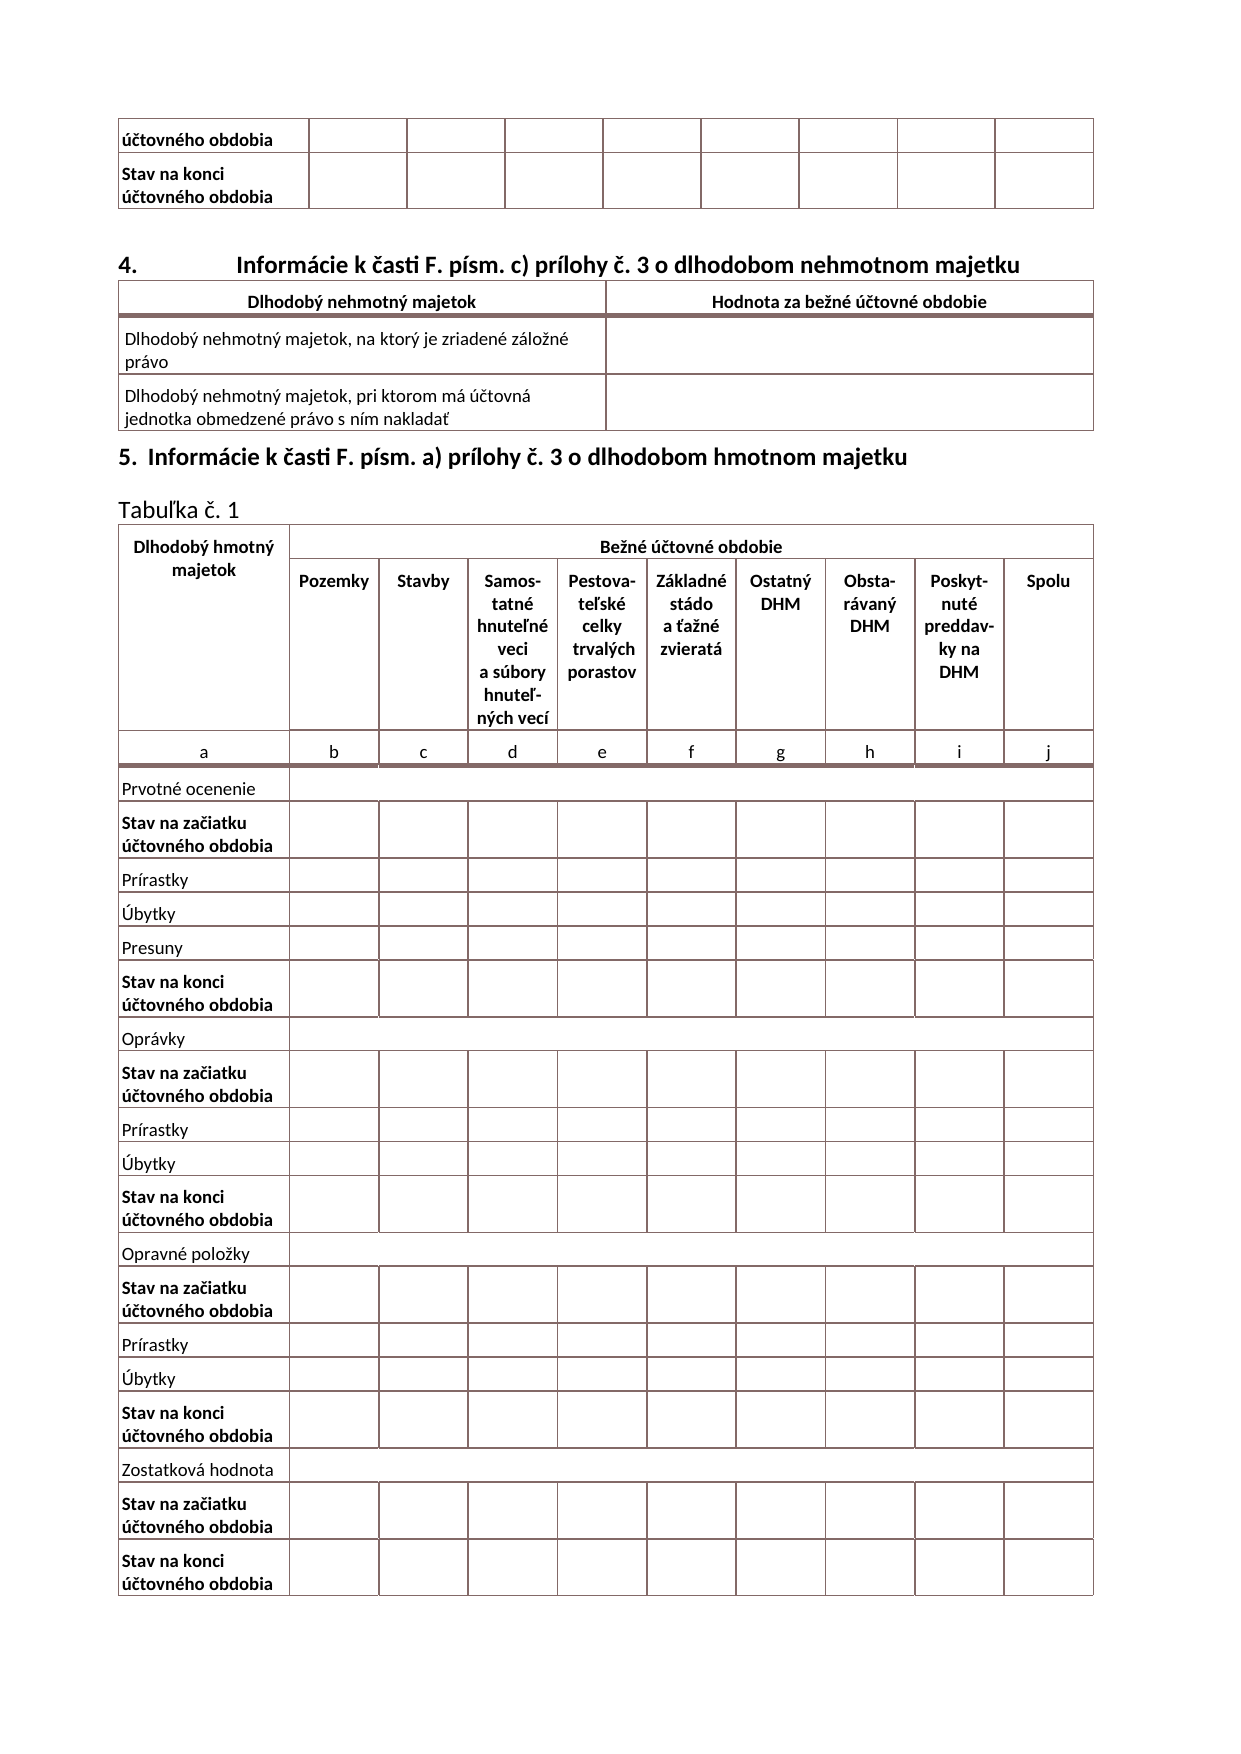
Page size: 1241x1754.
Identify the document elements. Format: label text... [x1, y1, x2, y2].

table_cell [737, 1324, 825, 1356]
table_cell [916, 927, 1003, 959]
table_cell [469, 1051, 557, 1107]
table_cell [648, 927, 735, 959]
table_cell [916, 859, 1003, 891]
table_cell [648, 859, 735, 891]
table_cell [558, 927, 646, 959]
table_cell [737, 961, 825, 1016]
table_cell [648, 1483, 735, 1538]
table_cell [557, 1018, 647, 1050]
table_cell i [916, 731, 1003, 763]
table_cell [737, 802, 825, 857]
table_cell [290, 1051, 378, 1107]
table_cell Presuny [119, 927, 289, 959]
table_cell [800, 153, 897, 208]
table_cell [916, 1358, 1003, 1390]
table_cell [310, 153, 406, 208]
table_cell [1005, 1540, 1093, 1595]
table_cell [290, 1324, 378, 1356]
table_cell [558, 1324, 646, 1356]
table_cell [1005, 893, 1093, 925]
table_cell [380, 1483, 467, 1538]
table_cell [380, 893, 467, 925]
table_header Hodnota za bežné účtovné obdobie [607, 281, 1093, 313]
table_cell Základné stádo a ťažné zvieratá [648, 559, 735, 729]
table_cell [826, 802, 914, 857]
table_cell [702, 153, 798, 208]
table_cell [648, 1540, 735, 1595]
table_cell [826, 1483, 914, 1538]
table_cell [915, 1018, 1004, 1050]
table_cell [469, 1392, 557, 1447]
table_cell [647, 1449, 736, 1481]
table_cell [826, 927, 914, 959]
table_cell f [648, 731, 735, 763]
table_cell [737, 1483, 825, 1538]
table_cell [290, 1142, 378, 1175]
table_cell [1005, 1324, 1093, 1356]
table_cell [604, 119, 700, 152]
table_cell [1005, 1176, 1093, 1232]
table_cell [825, 1233, 914, 1265]
table_cell Stav na konci účtovného obdobia [119, 1392, 289, 1447]
table_cell [380, 1267, 467, 1322]
text Tabuľka č. 1 [118, 494, 1122, 524]
table_cell Oprávky [119, 1018, 289, 1050]
table_cell [915, 1449, 1004, 1481]
table_cell Prvotné ocenenie [119, 768, 289, 800]
table_cell [290, 1233, 378, 1265]
table_header Dlhodobý nehmotný majetok [119, 281, 605, 313]
table_cell [826, 1051, 914, 1107]
table_cell [647, 1018, 736, 1050]
table_cell [408, 119, 504, 152]
table_cell [737, 893, 825, 925]
table_cell [825, 1018, 914, 1050]
table_cell [916, 961, 1003, 1016]
table_cell [737, 1108, 825, 1141]
table_cell Stav na konci účtovného obdobia [119, 1540, 289, 1595]
table_cell [607, 375, 1093, 430]
table_cell [916, 1392, 1003, 1447]
table_cell [468, 1018, 557, 1050]
table_cell [702, 119, 798, 152]
table_cell [290, 1358, 378, 1390]
table_cell [310, 119, 406, 152]
table_cell Stav na začiatku účtovného obdobia [119, 802, 289, 857]
table_cell [826, 1324, 914, 1356]
table_cell [1005, 859, 1093, 891]
table_cell e [558, 731, 646, 763]
table_cell [558, 1176, 646, 1232]
table_cell [1005, 1483, 1093, 1538]
table_cell Dlhodobý nehmotný majetok, pri ktorom má účtovná jednotka obmedzené právo s ním nakladať [119, 375, 605, 430]
table_cell Prírastky [119, 859, 289, 891]
table_cell [379, 1449, 468, 1481]
table_cell [736, 1018, 825, 1050]
table_cell [290, 1108, 378, 1141]
table_cell [558, 1392, 646, 1447]
table_cell [648, 1108, 735, 1141]
table_cell Stav na začiatku účtovného obdobia [119, 1267, 289, 1322]
table_cell [290, 927, 378, 959]
table_cell [648, 1176, 735, 1232]
table_cell [290, 859, 378, 891]
table_cell [648, 1392, 735, 1447]
table_cell [1005, 927, 1093, 959]
table_cell Prírastky [119, 1108, 289, 1141]
table_cell Pestova- teľské celky trvalých porastov [558, 559, 646, 729]
table_cell [468, 1233, 557, 1265]
table_cell [648, 802, 735, 857]
table_cell [469, 961, 557, 1016]
table_cell [825, 1449, 914, 1481]
table_cell [916, 1176, 1003, 1232]
table_cell [380, 802, 467, 857]
table_cell [647, 1233, 736, 1265]
table_cell [898, 153, 994, 208]
text 4. Informácie k časti F. písm. c) prílohy č. 3 o dlhodobom nehmotnom majetku [118, 219, 1122, 280]
table_cell Spolu [1005, 559, 1093, 729]
table_cell Stav na začiatku účtovného obdobia [119, 1483, 289, 1538]
table_cell a [119, 731, 289, 763]
table_cell [826, 1142, 914, 1175]
table_cell [1005, 1358, 1093, 1390]
table_cell Opravné položky [119, 1233, 289, 1265]
table_cell Stavby [380, 559, 467, 729]
table_cell [558, 1267, 646, 1322]
table_cell [737, 859, 825, 891]
table_cell [648, 1142, 735, 1175]
table_header Dlhodobý hmotný majetok [119, 525, 289, 730]
table_cell [1005, 1267, 1093, 1322]
table_cell Poskyt- nuté preddav- ky na DHM [916, 559, 1003, 729]
table_cell [826, 859, 914, 891]
table_cell [736, 768, 825, 800]
table_cell [1005, 961, 1093, 1016]
table_cell [290, 1018, 378, 1050]
table_cell [558, 1142, 646, 1175]
table_cell účtovného obdobia [119, 119, 308, 152]
table_cell [558, 859, 646, 891]
table_cell [379, 1233, 468, 1265]
table_cell [996, 119, 1093, 152]
table_cell [648, 961, 735, 1016]
table_cell [558, 1051, 646, 1107]
table_cell [469, 1176, 557, 1232]
table_cell [290, 1449, 378, 1481]
table_cell Prírastky [119, 1324, 289, 1356]
table_cell [469, 927, 557, 959]
table_cell Obsta- rávaný DHM [826, 559, 914, 729]
table_cell [557, 768, 647, 800]
table_cell [1005, 1051, 1093, 1107]
table_cell [558, 1358, 646, 1390]
table_cell [380, 927, 467, 959]
table_cell [916, 1051, 1003, 1107]
table_cell [648, 1051, 735, 1107]
table_cell [825, 768, 914, 800]
table_cell [648, 1324, 735, 1356]
table_cell [290, 961, 378, 1016]
table_cell [380, 1324, 467, 1356]
table_cell c [380, 731, 467, 763]
table_cell [648, 1358, 735, 1390]
table_cell [558, 893, 646, 925]
table_cell [826, 1267, 914, 1322]
table_cell [558, 1540, 646, 1595]
table_cell [558, 802, 646, 857]
table_cell [1004, 768, 1093, 800]
table_cell [826, 893, 914, 925]
table_cell [916, 1324, 1003, 1356]
table_cell j [1005, 731, 1093, 763]
table_cell [1004, 1018, 1093, 1050]
table_cell [826, 961, 914, 1016]
table_cell [380, 859, 467, 891]
table_cell [737, 927, 825, 959]
table_cell Samos- tatné hnuteľné veci a súbory hnuteľ- ných vecí [469, 559, 557, 729]
table_cell [737, 1051, 825, 1107]
table_cell h [826, 731, 914, 763]
table_cell [916, 1540, 1003, 1595]
table_cell [468, 1449, 557, 1481]
table_cell [290, 893, 378, 925]
table_cell [468, 768, 557, 800]
table_cell [469, 1267, 557, 1322]
table_cell [290, 768, 378, 800]
table_cell [647, 768, 736, 800]
table_cell Zostatková hodnota [119, 1449, 289, 1481]
table_cell [826, 1176, 914, 1232]
table_cell [380, 1540, 467, 1595]
table_cell [506, 153, 602, 208]
table_header Bežné účtovné obdobie [290, 525, 1093, 558]
table_cell [469, 1540, 557, 1595]
table_cell b [290, 731, 378, 763]
table_cell [380, 1108, 467, 1141]
table_cell [469, 1324, 557, 1356]
table_cell [557, 1233, 647, 1265]
table_cell [469, 1142, 557, 1175]
table_cell Úbytky [119, 893, 289, 925]
table_cell [826, 1540, 914, 1595]
table_cell [290, 1392, 378, 1447]
table_cell [737, 1358, 825, 1390]
table_cell [1005, 1108, 1093, 1141]
table_cell [290, 802, 378, 857]
table_cell [898, 119, 994, 152]
table_cell [558, 1483, 646, 1538]
table_cell [380, 961, 467, 1016]
table_cell [380, 1051, 467, 1107]
table_cell [1005, 1142, 1093, 1175]
table_cell Stav na konci účtovného obdobia [119, 1176, 289, 1232]
table_cell [916, 1483, 1003, 1538]
table_cell [290, 1267, 378, 1322]
table_cell [916, 802, 1003, 857]
table_cell [558, 961, 646, 1016]
table_cell Pozemky [290, 559, 378, 729]
table_cell [380, 1358, 467, 1390]
table_cell [607, 318, 1093, 373]
table_cell [408, 153, 504, 208]
table_cell [648, 1267, 735, 1322]
table_cell Stav na konci účtovného obdobia [119, 153, 308, 208]
table_cell [290, 1176, 378, 1232]
table_cell [826, 1108, 914, 1141]
table_cell [379, 768, 468, 800]
table_cell d [469, 731, 557, 763]
table_cell Stav na konci účtovného obdobia [119, 961, 289, 1016]
table_cell [916, 1142, 1003, 1175]
table_cell [915, 1233, 1004, 1265]
table_cell [558, 1108, 646, 1141]
table_cell [469, 802, 557, 857]
table_cell [506, 119, 602, 152]
table_cell [1005, 802, 1093, 857]
table_cell [736, 1233, 825, 1265]
table_cell [469, 1483, 557, 1538]
table_cell [1004, 1233, 1093, 1265]
table_cell Dlhodobý nehmotný majetok, na ktorý je zriadené záložné právo [119, 318, 605, 373]
table_cell [916, 1108, 1003, 1141]
table_cell [736, 1449, 825, 1481]
table_cell [469, 1358, 557, 1390]
table_cell [380, 1392, 467, 1447]
table_cell [379, 1018, 468, 1050]
table_cell [996, 153, 1093, 208]
table_cell [1004, 1449, 1093, 1481]
table_cell [380, 1176, 467, 1232]
table_cell [469, 893, 557, 925]
table_cell [469, 859, 557, 891]
table_cell g [737, 731, 825, 763]
table_cell Úbytky [119, 1142, 289, 1175]
table_cell [290, 1540, 378, 1595]
table_cell [737, 1540, 825, 1595]
table_cell Úbytky [119, 1358, 289, 1390]
table_cell [826, 1358, 914, 1390]
table_cell [737, 1142, 825, 1175]
table_cell [1005, 1392, 1093, 1447]
table_cell [800, 119, 897, 152]
table_cell [737, 1392, 825, 1447]
table_cell Ostatný DHM [737, 559, 825, 729]
table_cell Stav na začiatku účtovného obdobia [119, 1051, 289, 1107]
table_cell [916, 1267, 1003, 1322]
table_cell [916, 893, 1003, 925]
table_cell [648, 893, 735, 925]
table_cell [290, 1483, 378, 1538]
table_cell [826, 1392, 914, 1447]
table_cell [557, 1449, 647, 1481]
table_cell [604, 153, 700, 208]
table_cell [737, 1267, 825, 1322]
table_cell [915, 768, 1004, 800]
table_cell [380, 1142, 467, 1175]
table_cell [469, 1108, 557, 1141]
table_cell [737, 1176, 825, 1232]
text 5. Informácie k časti F. písm. a) prílohy č. 3 o dlhodobom hmotnom majetku [118, 441, 1122, 471]
